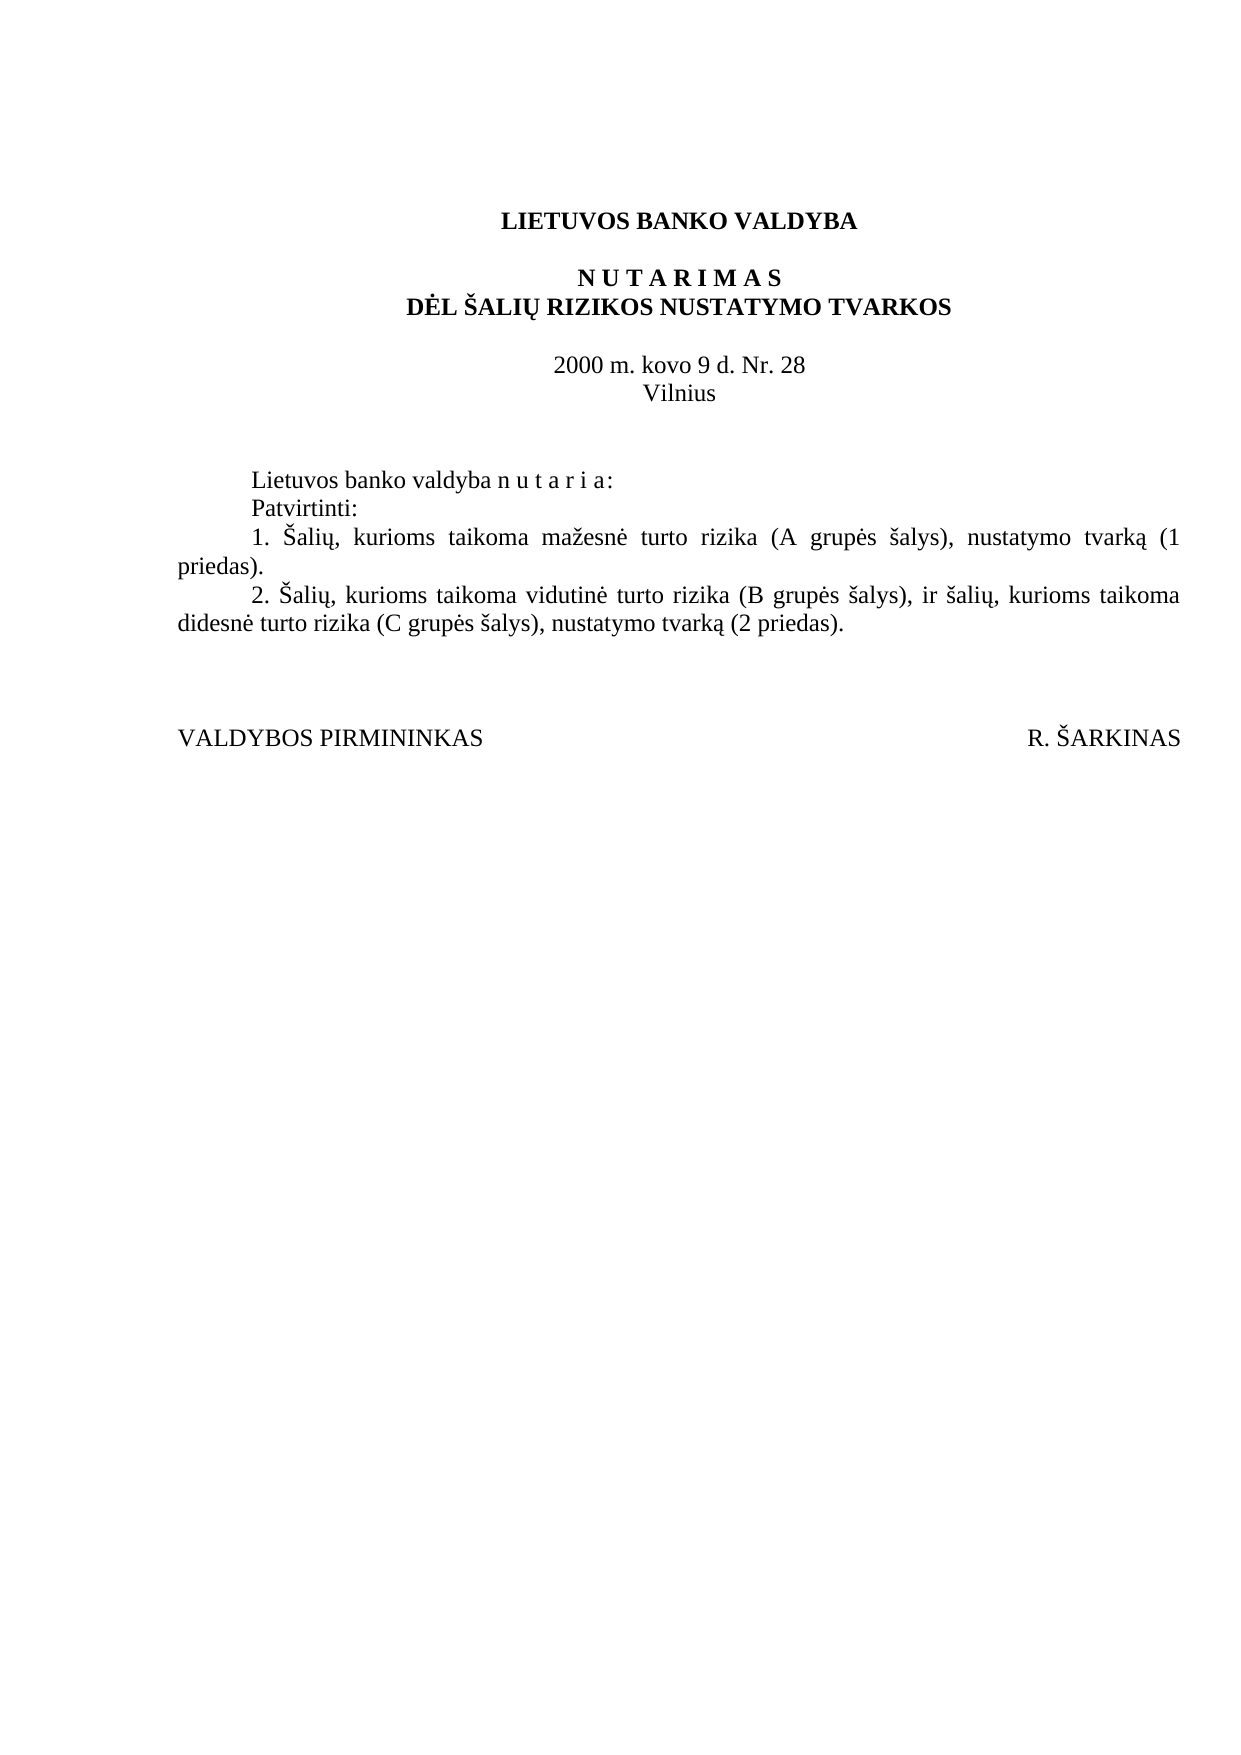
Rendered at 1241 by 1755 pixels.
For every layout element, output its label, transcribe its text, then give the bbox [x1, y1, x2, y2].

text 2. Šalių, kurioms taikoma vidutinė turto rizika (B grupės šalys), ir šalių, kurioms taikoma didesnė turto rizika (C grupės šalys), nustatymo tvarką (2 priedas). [177, 580, 1181, 637]
text Patvirtinti: [177, 493, 1181, 522]
text VALDYBOS PIRMININKAS R. ŠARKINAS [177, 723, 1181, 752]
text 2000 m. kovo 9 d. Nr. 28 [177, 350, 1181, 378]
text DĖL ŠALIŲ RIZIKOS NUSTATYMO TVARKOS [177, 292, 1181, 321]
text Vilnius [177, 378, 1181, 407]
text Lietuvos banko valdyba nutaria: [177, 465, 1181, 493]
text 1. Šalių, kurioms taikoma mažesnė turto rizika (A grupės šalys), nustatymo tvarką (1 priedas). [177, 522, 1181, 580]
text N U T A R I M A S [177, 263, 1181, 292]
text LIETUVOS BANKO VALDYBA [177, 206, 1181, 235]
